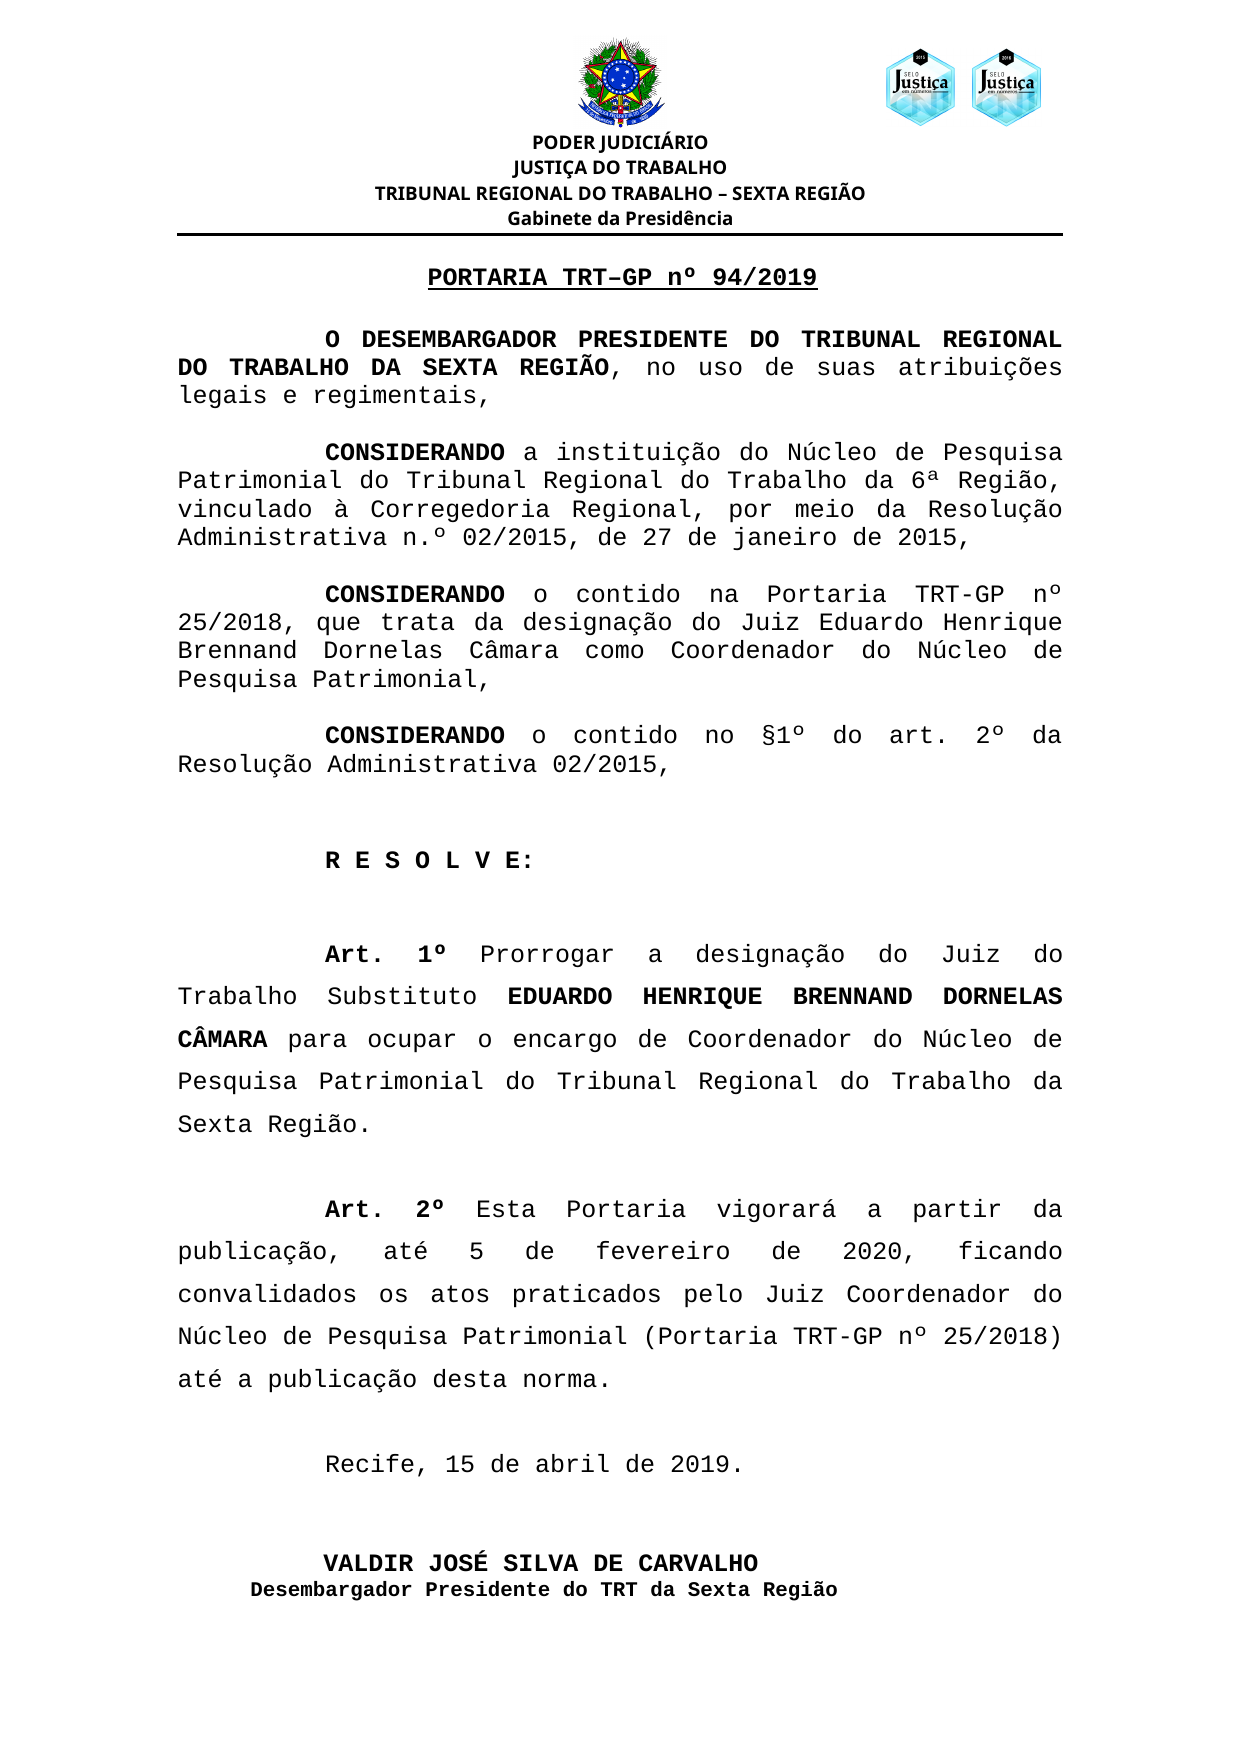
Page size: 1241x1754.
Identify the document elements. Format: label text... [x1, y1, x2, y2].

text CONSIDERANDO a instituição do Núcleo de Pesquisa Patrimonial do Tribunal Regional do Trabalho da 6ª Região, vinculado à Corregedoria Regional, por meio da Resolução Administrativa n.º 02/2015, de 27 de janeiro de 2015, [177, 440, 1063, 553]
subtitle PORTARIA TRT–GP nº 94/2019 [177, 265, 1067, 293]
text O DESEMBARGADOR PRESIDENTE DO TRIBUNAL REGIONAL DO TRABALHO DA SEXTA REGIÃO, no uso de suas atribuições legais e regimentais, [177, 326, 1063, 411]
text Recife, 15 de abril de 2019. [177, 1451, 1063, 1480]
text Art. 2º Esta Portaria vigorará a partir da publicação, até 5 de fevereiro de 2020, ficando convalidados os atos praticados pelo Juiz Coordenador do Núcleo de Pesquisa Patrimonial (Portaria TRT-GP nº 25/2018) até a publicação desta norma. [177, 1196, 1063, 1395]
text R E S O L V E: [177, 841, 1063, 875]
text Desembargador Presidente do TRT da Sexta Região [177, 1579, 1063, 1602]
picture [573, 35, 667, 129]
text CONSIDERANDO o contido na Portaria TRT-GP nº 25/2018, que trata da designação do Juiz Eduardo Henrique Brennand Dornelas Câmara como Coordenador do Núcleo de Pesquisa Patrimonial, [177, 581, 1063, 695]
text VALDIR JOSÉ SILVA DE CARVALHO [271, 1551, 1063, 1579]
text Art. 1º Prorrogar a designação do Juiz do Trabalho Substituto EDUARDO HENRIQUE BRENNAND DORNELAS CÂMARA para ocupar o encargo de Coordenador do Núcleo de Pesquisa Patrimonial do Tribunal Regional do Trabalho da Sexta Região. [177, 941, 1063, 1140]
picture [885, 48, 1042, 127]
text CONSIDERANDO o contido no §1º do art. 2º da Resolução Administrativa 02/2015, [177, 723, 1063, 780]
